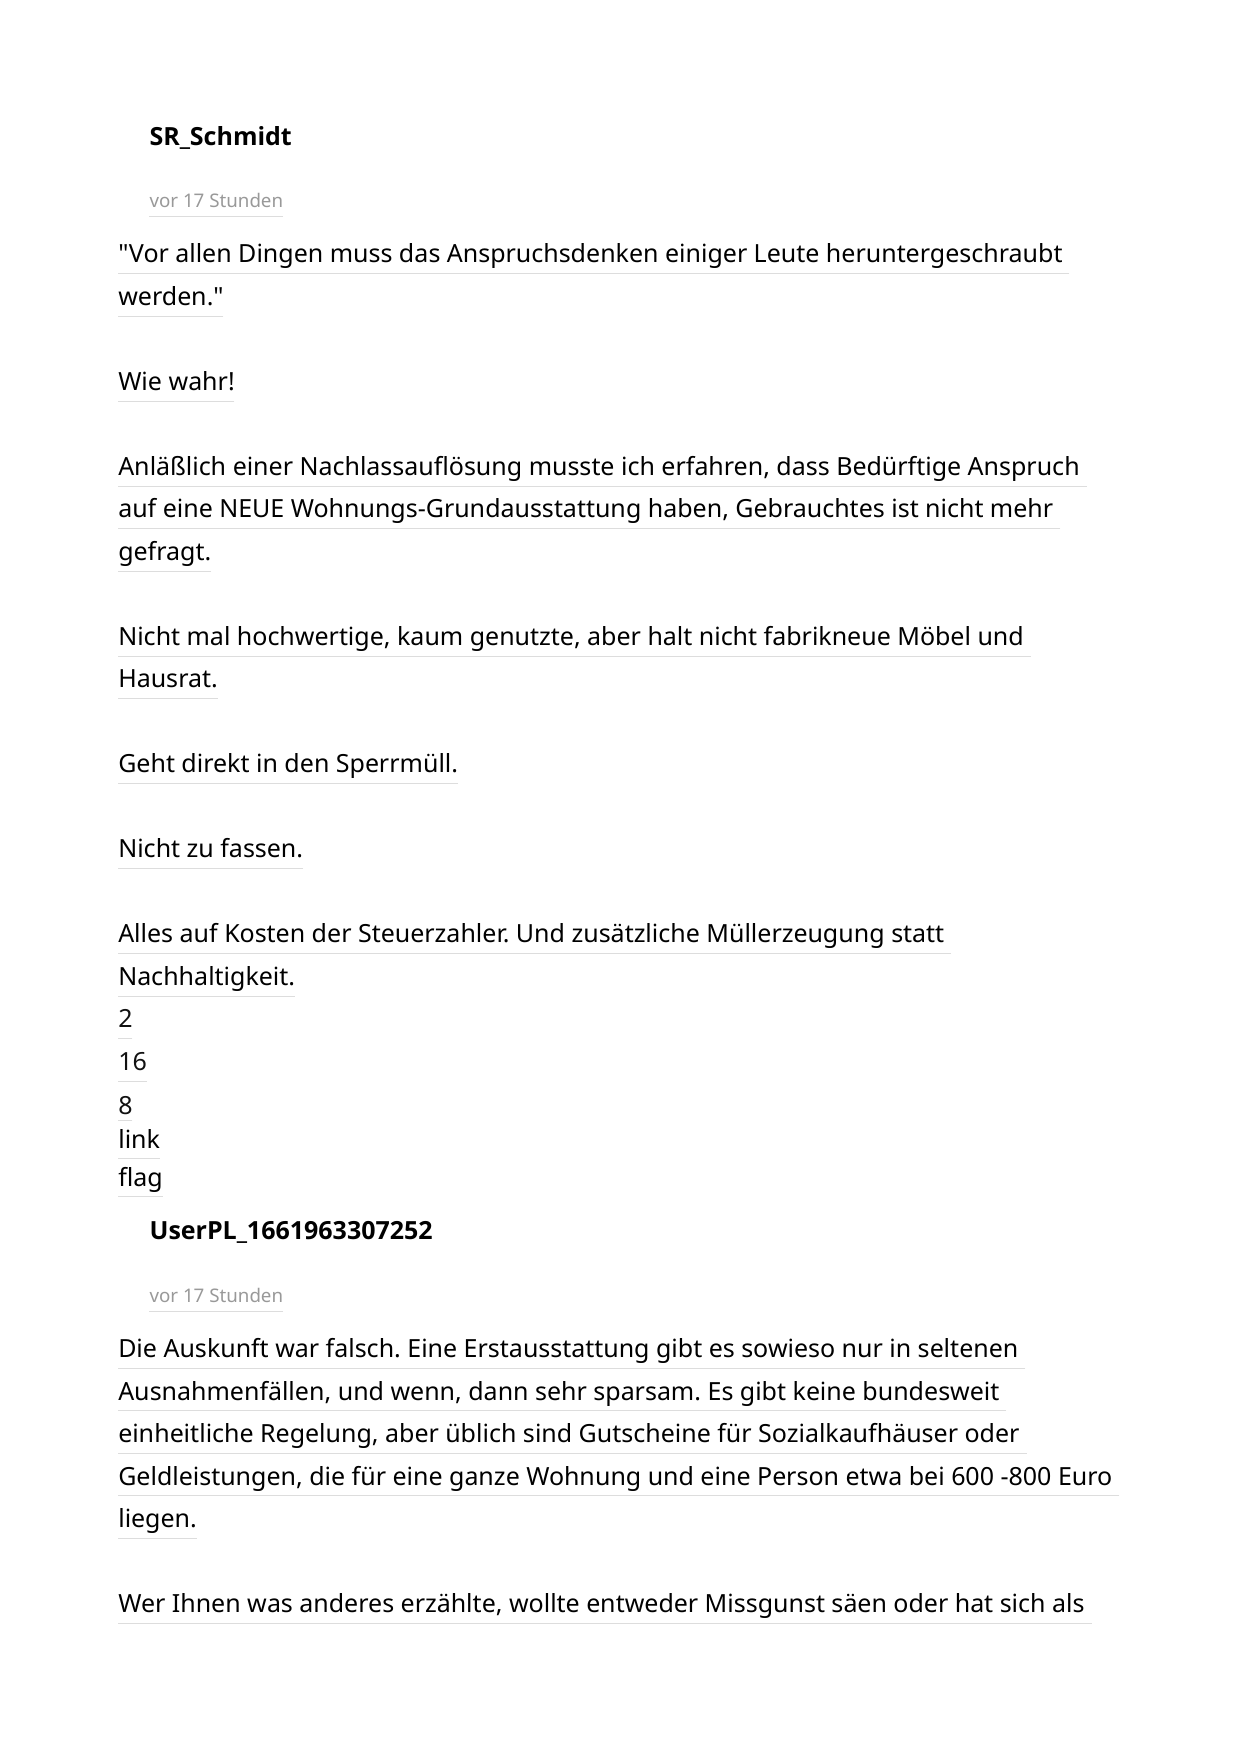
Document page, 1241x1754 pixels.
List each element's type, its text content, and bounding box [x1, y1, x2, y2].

text SR_Schmidt [149, 118, 1122, 152]
text vor 17 Stunden [149, 187, 1117, 217]
text flag [118, 1159, 1122, 1197]
text Die Auskunft war falsch. Eine Erstausstattung gibt es sowieso nur in seltenen Ausnahmenfällen, und wenn, dann sehr sparsam. Es gibt keine bundesweit einheitliche Regelung, aber üblich sind Gutscheine für Sozialkaufhäuser oder Geldleistungen, die für eine ganze Wohnung und eine Person etwa bei 600 -800 Euro liegen. Wer Ihnen was anderes erzählte, wollte entweder Missgunst säen oder hat sich als [118, 1331, 1122, 1624]
text 16 [118, 1043, 1122, 1082]
text link [118, 1121, 1122, 1159]
text UserPL_1661963307252 [149, 1213, 1122, 1247]
text 8 [118, 1086, 1122, 1121]
text "Vor allen Dingen muss das Anspruchsdenken einiger Leute heruntergeschraubt werden." Wie wahr! Anläßlich einer Nachlassauflösung musste ich erfahren, dass Bedürftige Anspruch auf eine NEUE Wohnungs-Grundausstattung haben, Gebrauchtes ist nicht mehr gefragt. Nicht mal hochwertige, kaum genutzte, aber halt nicht fabrikneue Möbel und Hausrat. Geht direkt in den Sperrmüll. Nicht zu fassen. Alles auf Kosten der Steuerzahler. Und zusätzliche Müllerzeugung statt Nachhaltigkeit. [118, 236, 1122, 997]
text vor 17 Stunden [149, 1282, 1117, 1312]
text 2 [118, 1001, 1122, 1039]
